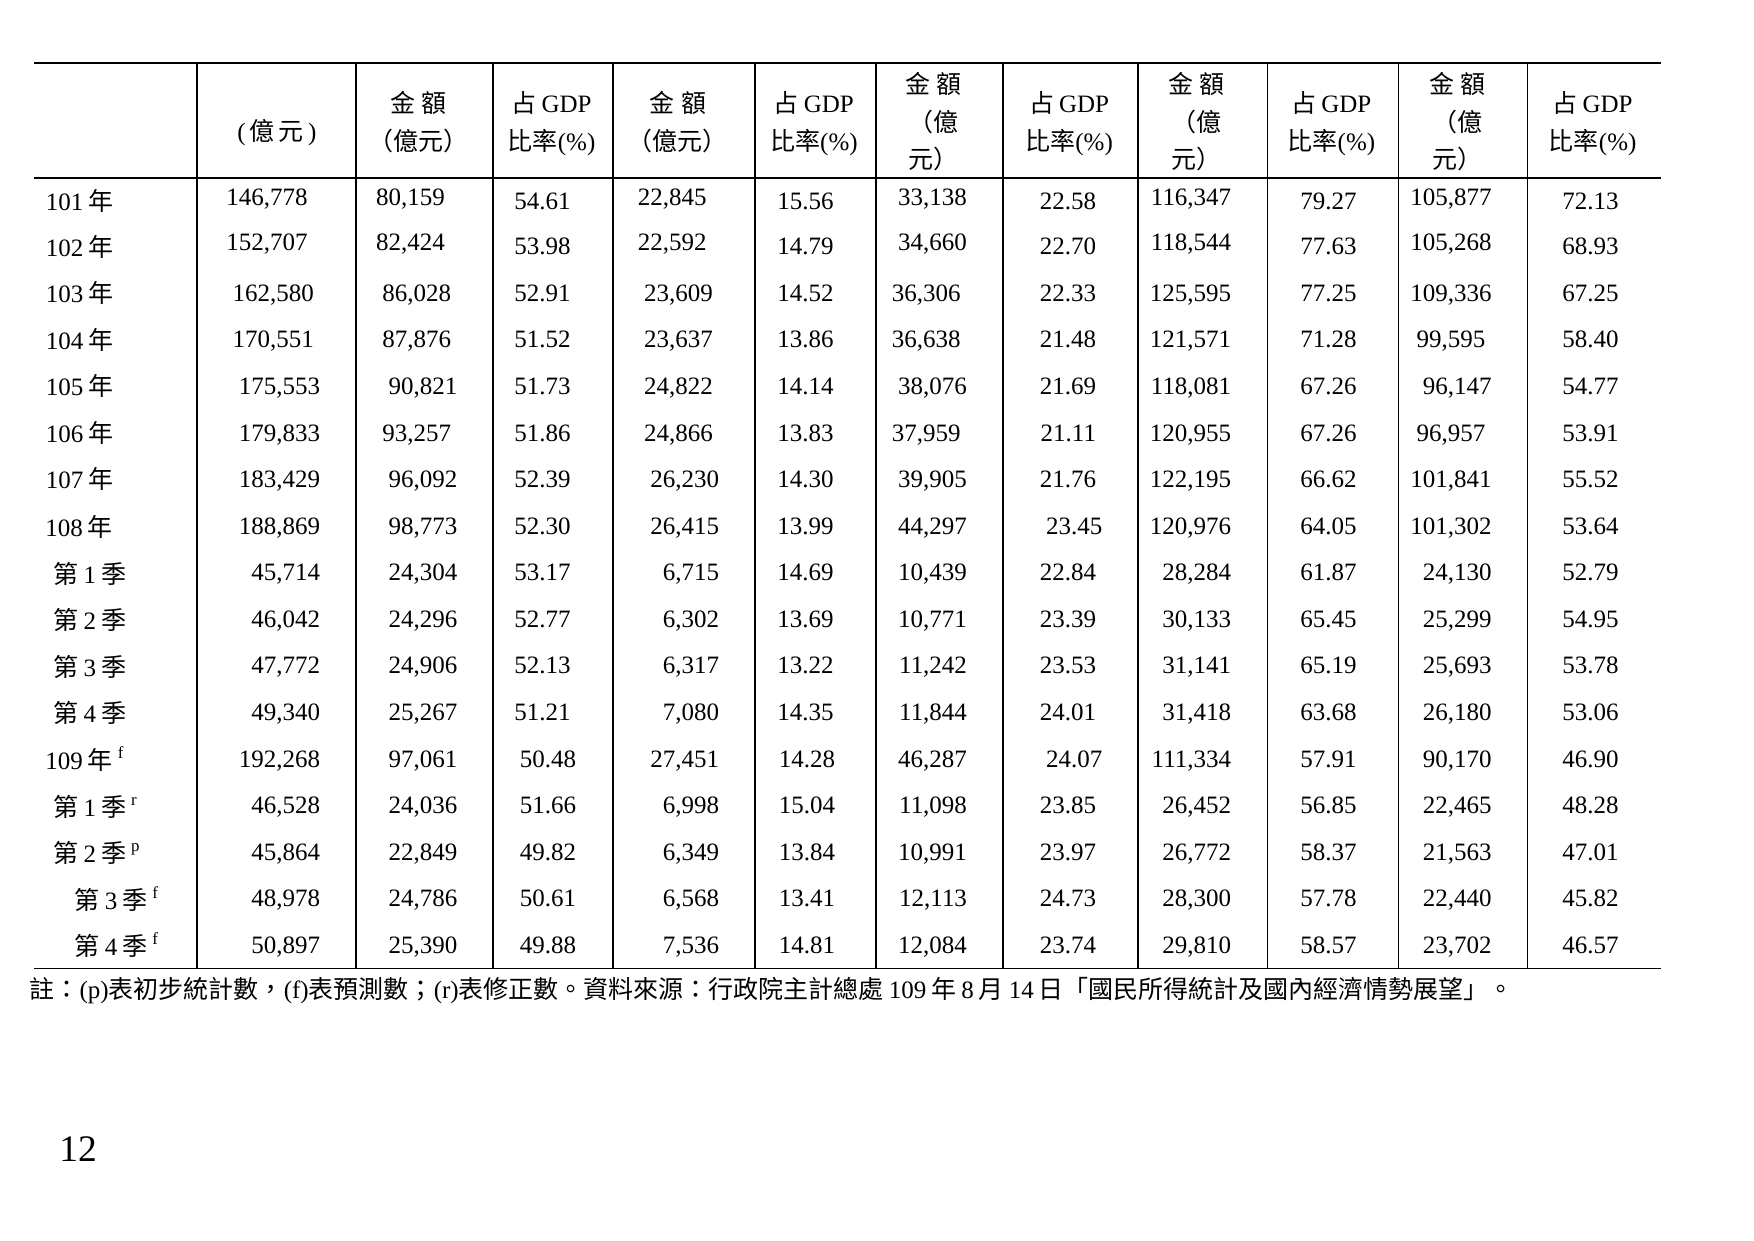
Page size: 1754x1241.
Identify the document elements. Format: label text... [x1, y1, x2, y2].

table_cell 61.87 [1268, 549, 1398, 596]
table_cell 53.98 [494, 223, 612, 270]
table_cell 120,976 [1139, 503, 1267, 549]
table_cell 90,821 [357, 363, 492, 409]
table_cell 55.52 [1528, 456, 1661, 502]
table_cell 13.83 [756, 409, 875, 456]
table_cell 24,130 [1399, 549, 1527, 596]
table_cell 金 額 （億元） [1399, 64, 1527, 177]
table_cell 47.01 [1528, 829, 1661, 875]
table_cell 第1季r [34, 782, 196, 828]
table_cell 6,302 [614, 596, 754, 642]
table_cell 26,452 [1139, 782, 1267, 828]
table_cell 108年 [34, 503, 196, 549]
table_cell 65.19 [1268, 642, 1398, 689]
table_cell 22.58 [1004, 179, 1137, 223]
table_cell 46,042 [198, 596, 355, 642]
table_cell 第2季p [34, 829, 196, 875]
table_cell 第4季f [34, 922, 196, 968]
table_cell 28,284 [1139, 549, 1267, 596]
table_cell 13.41 [756, 875, 875, 922]
table_cell 49,340 [198, 689, 355, 735]
table_cell 46,287 [877, 735, 1002, 782]
table_cell 26,772 [1139, 829, 1267, 875]
table_cell 第3季f [34, 875, 196, 922]
table_cell 24,296 [357, 596, 492, 642]
table_cell 13.22 [756, 642, 875, 689]
table_cell 占GDP 比率(%) [1528, 64, 1661, 177]
table_cell 25,299 [1399, 596, 1527, 642]
table_cell 49.82 [494, 829, 612, 875]
table_cell 22.33 [1004, 270, 1137, 316]
table_cell 14.35 [756, 689, 875, 735]
table_cell 77.63 [1268, 223, 1398, 270]
table_cell 51.86 [494, 409, 612, 456]
table_cell 105,877 [1399, 179, 1527, 223]
table_cell 52.79 [1528, 549, 1661, 596]
table_cell 52.39 [494, 456, 612, 502]
table_cell 11,242 [877, 642, 1002, 689]
table_cell 24.07 [1004, 735, 1137, 782]
table_cell 46.90 [1528, 735, 1661, 782]
table_cell 23,609 [614, 270, 754, 316]
table_cell 170,551 [198, 316, 355, 363]
table_cell 47,772 [198, 642, 355, 689]
table_cell 25,267 [357, 689, 492, 735]
table_cell 21.11 [1004, 409, 1137, 456]
table_cell 65.45 [1268, 596, 1398, 642]
table_cell 58.57 [1268, 922, 1398, 968]
table_cell 96,147 [1399, 363, 1527, 409]
table_cell 67.26 [1268, 363, 1398, 409]
table_cell 22.84 [1004, 549, 1137, 596]
table_cell 53.06 [1528, 689, 1661, 735]
table_cell 7,080 [614, 689, 754, 735]
table_cell 36,638 [877, 316, 1002, 363]
table_cell 13.99 [756, 503, 875, 549]
table_cell 30,133 [1139, 596, 1267, 642]
table_cell 116,347 [1139, 179, 1267, 223]
table_cell 21.48 [1004, 316, 1137, 363]
table_cell 14.69 [756, 549, 875, 596]
table_cell 22.70 [1004, 223, 1137, 270]
table_cell 58.37 [1268, 829, 1398, 875]
table_cell 金 額 （億元） [614, 64, 754, 177]
table_cell 71.28 [1268, 316, 1398, 363]
table_cell 24,304 [357, 549, 492, 596]
table_cell 14.30 [756, 456, 875, 502]
table_cell 104年 [34, 316, 196, 363]
table_cell 90,170 [1399, 735, 1527, 782]
table_cell 50.61 [494, 875, 612, 922]
table_cell 51.21 [494, 689, 612, 735]
table_cell 57.91 [1268, 735, 1398, 782]
table_cell 51.52 [494, 316, 612, 363]
table_cell 96,092 [357, 456, 492, 502]
table_cell 22,592 [614, 223, 754, 270]
table_cell 24,786 [357, 875, 492, 922]
table_cell 192,268 [198, 735, 355, 782]
table_cell 72.13 [1528, 179, 1661, 223]
table_cell 29,810 [1139, 922, 1267, 968]
table_cell 10,439 [877, 549, 1002, 596]
table_cell 51.66 [494, 782, 612, 828]
table_cell 54.95 [1528, 596, 1661, 642]
table_cell 24.01 [1004, 689, 1137, 735]
table_cell 25,693 [1399, 642, 1527, 689]
table_cell 106年 [34, 409, 196, 456]
table_cell 6,998 [614, 782, 754, 828]
table_cell 第4季 [34, 689, 196, 735]
table_cell 45,714 [198, 549, 355, 596]
table_cell 24,822 [614, 363, 754, 409]
table_cell 44,297 [877, 503, 1002, 549]
table_cell 36,306 [877, 270, 1002, 316]
table_cell 23,702 [1399, 922, 1527, 968]
table_cell 37,959 [877, 409, 1002, 456]
table_cell 6,317 [614, 642, 754, 689]
table_cell 39,905 [877, 456, 1002, 502]
table_cell 152,707 [198, 223, 355, 270]
table_cell 109,336 [1399, 270, 1527, 316]
table_cell 22,849 [357, 829, 492, 875]
table_cell 21.69 [1004, 363, 1137, 409]
table_cell 50,897 [198, 922, 355, 968]
table_cell 57.78 [1268, 875, 1398, 922]
table_cell 52.77 [494, 596, 612, 642]
table_cell 101,841 [1399, 456, 1527, 502]
table_header (億元) [198, 64, 355, 177]
table_cell 14.52 [756, 270, 875, 316]
table_cell 第1季 [34, 549, 196, 596]
table_cell 12,113 [877, 875, 1002, 922]
table_cell 107年 [34, 456, 196, 502]
table_cell 79.27 [1268, 179, 1398, 223]
table_cell 46.57 [1528, 922, 1661, 968]
table_cell 6,349 [614, 829, 754, 875]
table_cell 15.04 [756, 782, 875, 828]
table_cell 28,300 [1139, 875, 1267, 922]
table_cell 26,180 [1399, 689, 1527, 735]
table_cell 23.45 [1004, 503, 1137, 549]
table_cell 10,771 [877, 596, 1002, 642]
table_cell 10,991 [877, 829, 1002, 875]
text 註：(p)表初步統計數，(f)表預測數；(r)表修正數。資料來源：行政院主計總處109年8月14日「國民所得統計及國內經濟情勢展望」。 [29, 969, 1636, 1007]
table_cell 13.84 [756, 829, 875, 875]
table_cell 26,415 [614, 503, 754, 549]
table_cell 23,637 [614, 316, 754, 363]
table_cell 101,302 [1399, 503, 1527, 549]
table_cell 87,876 [357, 316, 492, 363]
table_cell 占GDP 比率(%) [1004, 64, 1137, 177]
table_cell 67.26 [1268, 409, 1398, 456]
table_cell 121,571 [1139, 316, 1267, 363]
table_cell 占GDP 比率(%) [1268, 64, 1398, 177]
table_cell 179,833 [198, 409, 355, 456]
table_cell 金 額 （億元） [877, 64, 1002, 177]
table_cell 31,141 [1139, 642, 1267, 689]
table_cell 26,230 [614, 456, 754, 502]
table_cell 22,845 [614, 179, 754, 223]
table_cell 162,580 [198, 270, 355, 316]
table_cell 51.73 [494, 363, 612, 409]
table_cell 13.69 [756, 596, 875, 642]
table_cell 45,864 [198, 829, 355, 875]
table_cell 58.40 [1528, 316, 1661, 363]
table_cell 105,268 [1399, 223, 1527, 270]
table_cell 6,568 [614, 875, 754, 922]
table_cell 6,715 [614, 549, 754, 596]
table_cell 50.48 [494, 735, 612, 782]
table_cell 23.97 [1004, 829, 1137, 875]
table_cell 77.25 [1268, 270, 1398, 316]
table_cell 56.85 [1268, 782, 1398, 828]
table_cell 118,081 [1139, 363, 1267, 409]
table_cell 80,159 [357, 179, 492, 223]
table_cell 23.85 [1004, 782, 1137, 828]
table_cell 占GDP 比率(%) [494, 64, 612, 177]
table_cell 52.30 [494, 503, 612, 549]
table_cell 54.61 [494, 179, 612, 223]
table_cell 54.77 [1528, 363, 1661, 409]
table_cell 24.73 [1004, 875, 1137, 922]
table_cell 24,036 [357, 782, 492, 828]
table_cell 13.86 [756, 316, 875, 363]
table_cell 63.68 [1268, 689, 1398, 735]
table_cell 25,390 [357, 922, 492, 968]
table_cell 109年f [34, 735, 196, 782]
table_cell 120,955 [1139, 409, 1267, 456]
table_cell 67.25 [1528, 270, 1661, 316]
table_cell 103年 [34, 270, 196, 316]
table_cell 34,660 [877, 223, 1002, 270]
table_cell 66.62 [1268, 456, 1398, 502]
table_cell 占GDP 比率(%) [756, 64, 875, 177]
table_cell 98,773 [357, 503, 492, 549]
table_cell 53.17 [494, 549, 612, 596]
table_cell 102年 [34, 223, 196, 270]
table_cell 97,061 [357, 735, 492, 782]
table_cell 111,334 [1139, 735, 1267, 782]
table_cell 53.64 [1528, 503, 1661, 549]
table_cell 15.56 [756, 179, 875, 223]
table_cell 38,076 [877, 363, 1002, 409]
table_cell 105年 [34, 363, 196, 409]
table_cell 14.81 [756, 922, 875, 968]
table_cell 14.14 [756, 363, 875, 409]
table_cell 14.79 [756, 223, 875, 270]
table_cell 188,869 [198, 503, 355, 549]
table_cell 11,098 [877, 782, 1002, 828]
table_cell 122,195 [1139, 456, 1267, 502]
table_cell 64.05 [1268, 503, 1398, 549]
table_cell 101年 [34, 179, 196, 223]
table_cell 48.28 [1528, 782, 1661, 828]
table_cell 86,028 [357, 270, 492, 316]
table_cell 12,084 [877, 922, 1002, 968]
table_cell 第3季 [34, 642, 196, 689]
table_cell 21,563 [1399, 829, 1527, 875]
table_cell 46,528 [198, 782, 355, 828]
table_cell 第2季 [34, 596, 196, 642]
table_cell 175,553 [198, 363, 355, 409]
table_cell 96,957 [1399, 409, 1527, 456]
table_cell 45.82 [1528, 875, 1661, 922]
table_cell 93,257 [357, 409, 492, 456]
table_cell 33,138 [877, 179, 1002, 223]
table_cell 27,451 [614, 735, 754, 782]
table_cell 23.39 [1004, 596, 1137, 642]
table_cell 82,424 [357, 223, 492, 270]
table_cell 23.53 [1004, 642, 1137, 689]
table_cell 48,978 [198, 875, 355, 922]
table_cell 53.91 [1528, 409, 1661, 456]
table_cell 49.88 [494, 922, 612, 968]
table_header [34, 64, 196, 177]
table_cell 52.91 [494, 270, 612, 316]
table_cell 金 額 （億元） [357, 64, 492, 177]
table_cell 53.78 [1528, 642, 1661, 689]
table_cell 7,536 [614, 922, 754, 968]
table_cell 183,429 [198, 456, 355, 502]
table_cell 金 額 （億元） [1139, 64, 1267, 177]
table_cell 22,440 [1399, 875, 1527, 922]
table_cell 24,906 [357, 642, 492, 689]
table_cell 118,544 [1139, 223, 1267, 270]
table_cell 23.74 [1004, 922, 1137, 968]
table_cell 22,465 [1399, 782, 1527, 828]
table_cell 146,778 [198, 179, 355, 223]
table_cell 31,418 [1139, 689, 1267, 735]
table_cell 68.93 [1528, 223, 1661, 270]
table_cell 125,595 [1139, 270, 1267, 316]
table_cell 21.76 [1004, 456, 1137, 502]
table_cell 24,866 [614, 409, 754, 456]
table_cell 11,844 [877, 689, 1002, 735]
table_cell 14.28 [756, 735, 875, 782]
table_cell 99,595 [1399, 316, 1527, 363]
table_cell 52.13 [494, 642, 612, 689]
